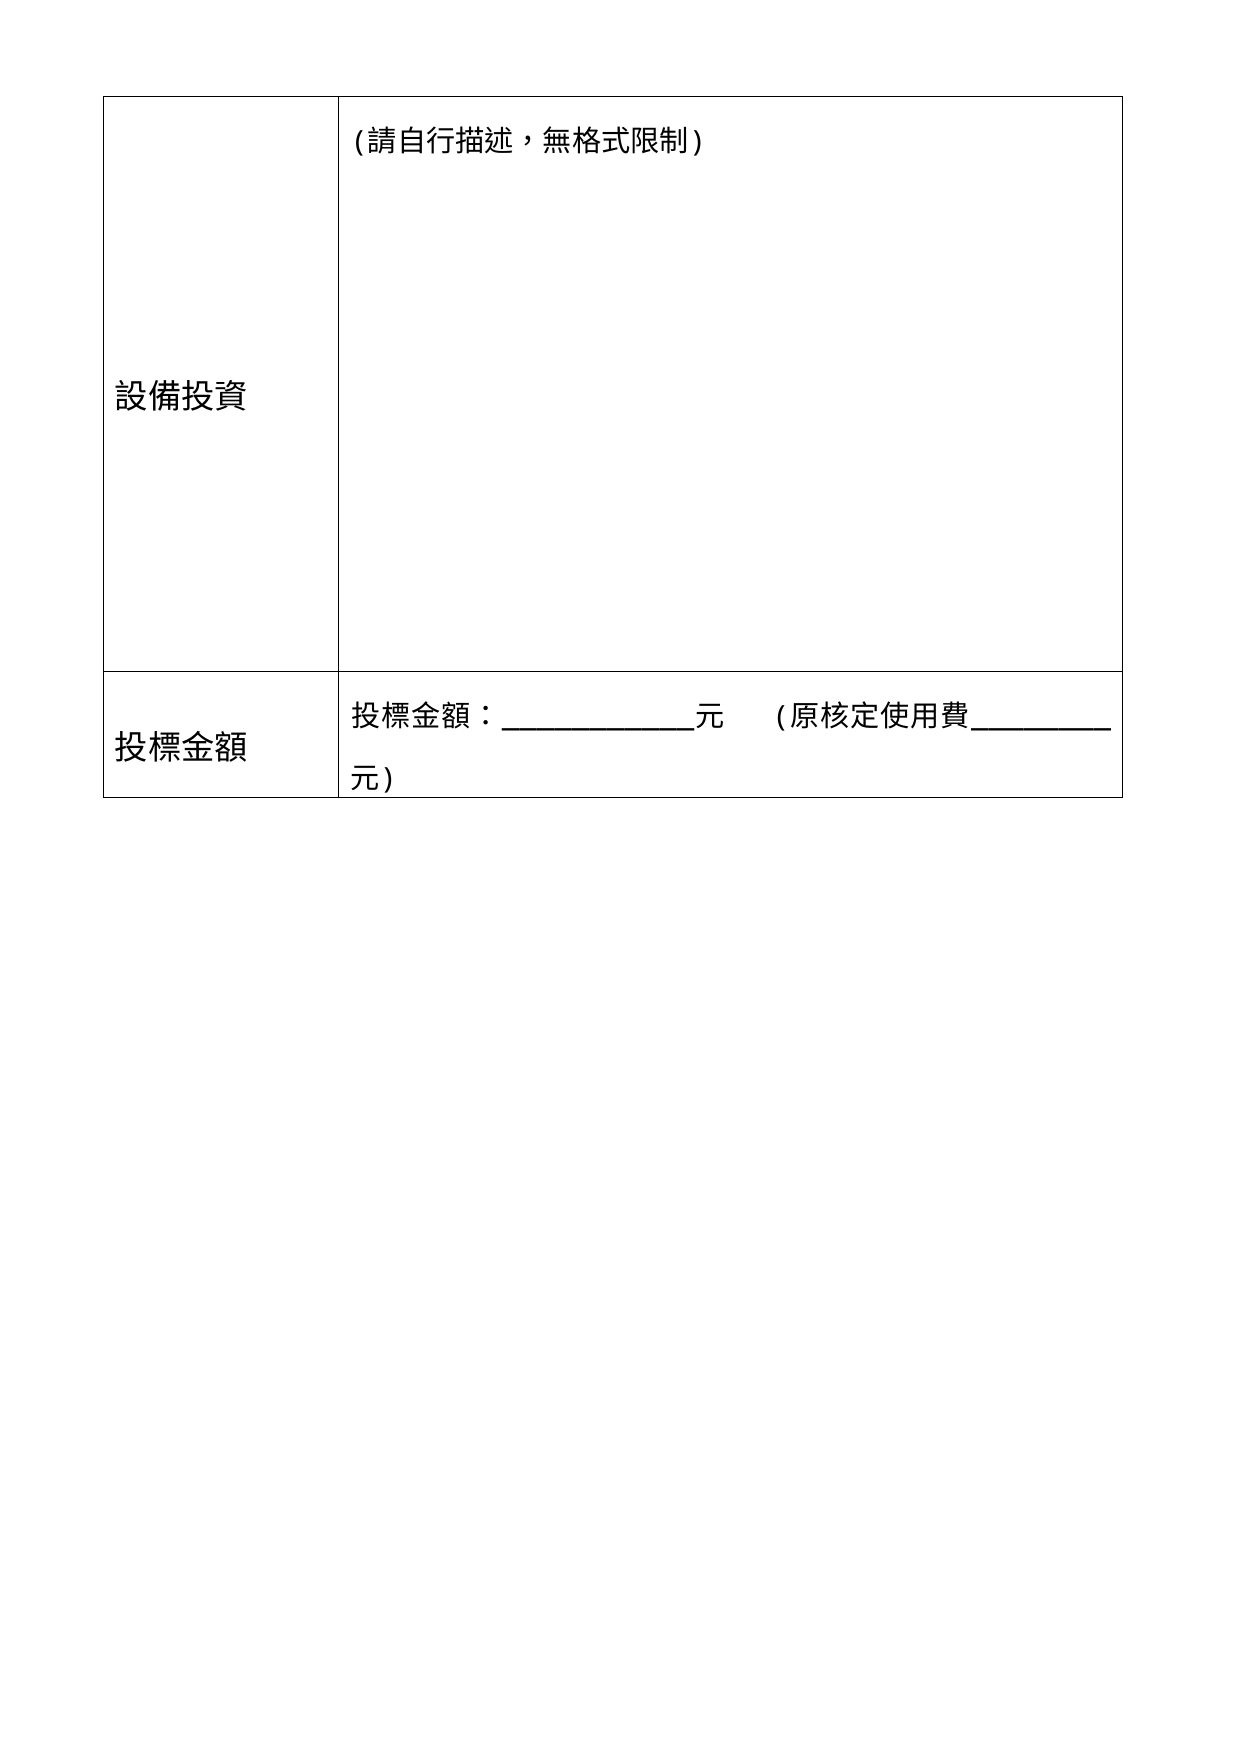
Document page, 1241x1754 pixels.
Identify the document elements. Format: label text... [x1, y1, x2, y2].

table_cell 設備投資 [104, 97, 338, 671]
table_cell 投標金額 [104, 672, 338, 797]
table_cell ­­­­­­­­­­­­­投標金額：___________元 (原核定使用費________元) [339, 672, 1122, 797]
table_cell (請自行描述，無格式限制) [339, 97, 1122, 671]
